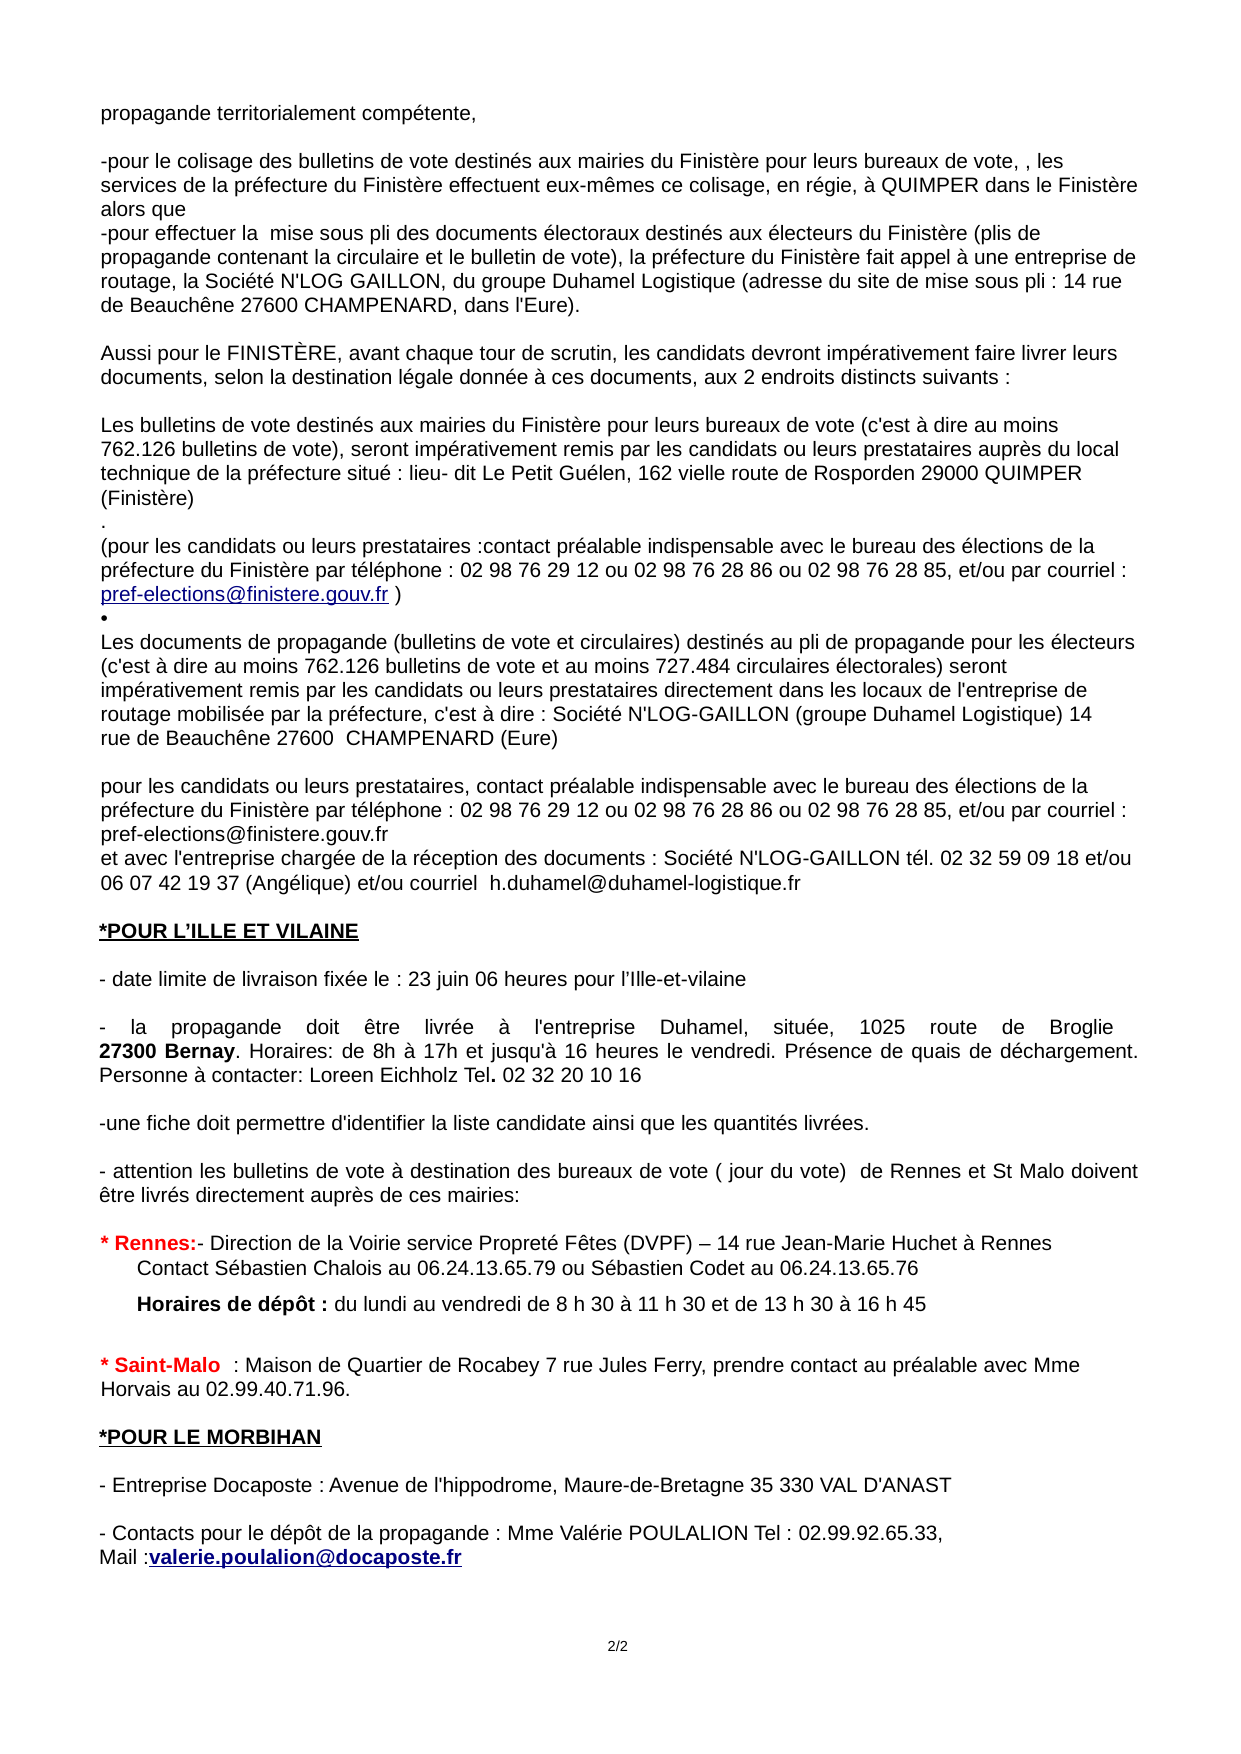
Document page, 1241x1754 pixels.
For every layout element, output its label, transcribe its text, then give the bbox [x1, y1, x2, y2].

text *POUR LE MORBIHAN [99, 1425, 1140, 1449]
text - date limite de livraison fixée le : 23 juin 06 heures pour l’Ille-et-vilaine [99, 967, 1140, 991]
text -pour effectuer la mise sous pli des documents électoraux destinés aux électeurs du Finistère (plis de propagande contenant la circulaire et le bulletin de vote), la préfecture du Finistère fait appel à une entreprise de routage, la Société N'LOG GAILLON, du groupe Duhamel Logistique (adresse du site de mise sous pli : 14 rue de Beauchêne 27600 CHAMPENARD, dans l'Eure). [100, 221, 1140, 317]
text Contact Sébastien Chalois au 06.24.13.65.79 ou Sébastien Codet au 06.24.13.65.76 [100, 1255, 1140, 1279]
text pref-elections@finistere.gouv.fr [100, 822, 1140, 846]
text et avec l'entreprise chargée de la réception des documents : Société N'LOG-GAILLON tél. 02 32 59 09 18 et/ou [100, 846, 1140, 870]
text * Saint-Malo : Maison de Quartier de Rocabey 7 rue Jules Ferry, prendre contact au préalable avec Mme Horvais au 02.99.40.71.96. [100, 1353, 1140, 1401]
text . [100, 509, 1140, 533]
text • [100, 606, 1140, 630]
text Horaires de dépôt : du lundi au vendredi de 8 h 30 à 11 h 30 et de 13 h 30 à 16 h 45 [100, 1292, 1140, 1316]
text Les bulletins de vote destinés aux mairies du Finistère pour leurs bureaux de vote (c'est à dire au moins 762.126 bulletins de vote), seront impérativement remis par les candidats ou leurs prestataires auprès du local technique de la préfecture situé : lieu- dit Le Petit Guélen, 162 vielle route de Rosporden 29000 QUIMPER (Finistère) [100, 413, 1140, 509]
text - la propagande doit être livrée à l'entreprise Duhamel, située, 1025 route de Broglie 27300 Bernay. Horaires: de 8h à 17h et jusqu'à 16 heures le vendredi. Présence de quais de déchargement. Personne à contacter: Loreen Eichholz Tel. 02 32 20 10 16 [99, 1015, 1140, 1087]
text -pour le colisage des bulletins de vote destinés aux mairies du Finistère pour leurs bureaux de vote, , les services de la préfecture du Finistère effectuent eux-mêmes ce colisage, en régie, à QUIMPER dans le Finistère alors que [100, 148, 1140, 221]
text - attention les bulletins de vote à destination des bureaux de vote ( jour du vote) de Rennes et St Malo doivent être livrés directement auprès de ces mairies: [99, 1159, 1140, 1207]
text 06 07 42 19 37 (Angélique) et/ou courriel h.duhamel@duhamel-logistique.fr [100, 870, 1140, 894]
text *POUR L’ILLE ET VILAINE [99, 918, 1140, 943]
text pref-elections@finistere.gouv.fr ) [100, 582, 1140, 606]
text rue de Beauchêne 27600 CHAMPENARD (Eure) [100, 726, 1140, 750]
text * Rennes:- Direction de la Voirie service Propreté Fêtes (DVPF) – 14 rue Jean-Marie Huchet à Rennes [99, 1231, 1140, 1255]
text Aussi pour le FINISTÈRE, avant chaque tour de scrutin, les candidats devront impérativement faire livrer leurs documents, selon la destination légale donnée à ces documents, aux 2 endroits distincts suivants : [100, 341, 1140, 389]
text pour les candidats ou leurs prestataires, contact préalable indispensable avec le bureau des élections de la préfecture du Finistère par téléphone : 02 98 76 29 12 ou 02 98 76 28 86 ou 02 98 76 28 85, et/ou par courriel : [100, 774, 1140, 822]
text propagande territorialement compétente, [100, 100, 1140, 124]
text (pour les candidats ou leurs prestataires :contact préalable indispensable avec le bureau des élections de la préfecture du Finistère par téléphone : 02 98 76 29 12 ou 02 98 76 28 86 ou 02 98 76 28 85, et/ou par courriel : [100, 533, 1140, 582]
text -une fiche doit permettre d'identifier la liste candidate ainsi que les quantités livrées. [99, 1111, 1140, 1135]
text Les documents de propagande (bulletins de vote et circulaires) destinés au pli de propagande pour les électeurs (c'est à dire au moins 762.126 bulletins de vote et au moins 727.484 circulaires électorales) seront impérativement remis par les candidats ou leurs prestataires directement dans les locaux de l'entreprise de routage mobilisée par la préfecture, c'est à dire : Société N'LOG-GAILLON (groupe Duhamel Logistique) 14 [100, 630, 1140, 726]
text - Entreprise Docaposte : Avenue de l'hippodrome, Maure-de-Bretagne 35 330 VAL D'ANAST - Contacts pour le dépôt de la propagande : Mme Valérie POULALION Tel : 02.99.92.65.33, Mail :valerie.poulalion@docaposte.fr [99, 1473, 1140, 1569]
